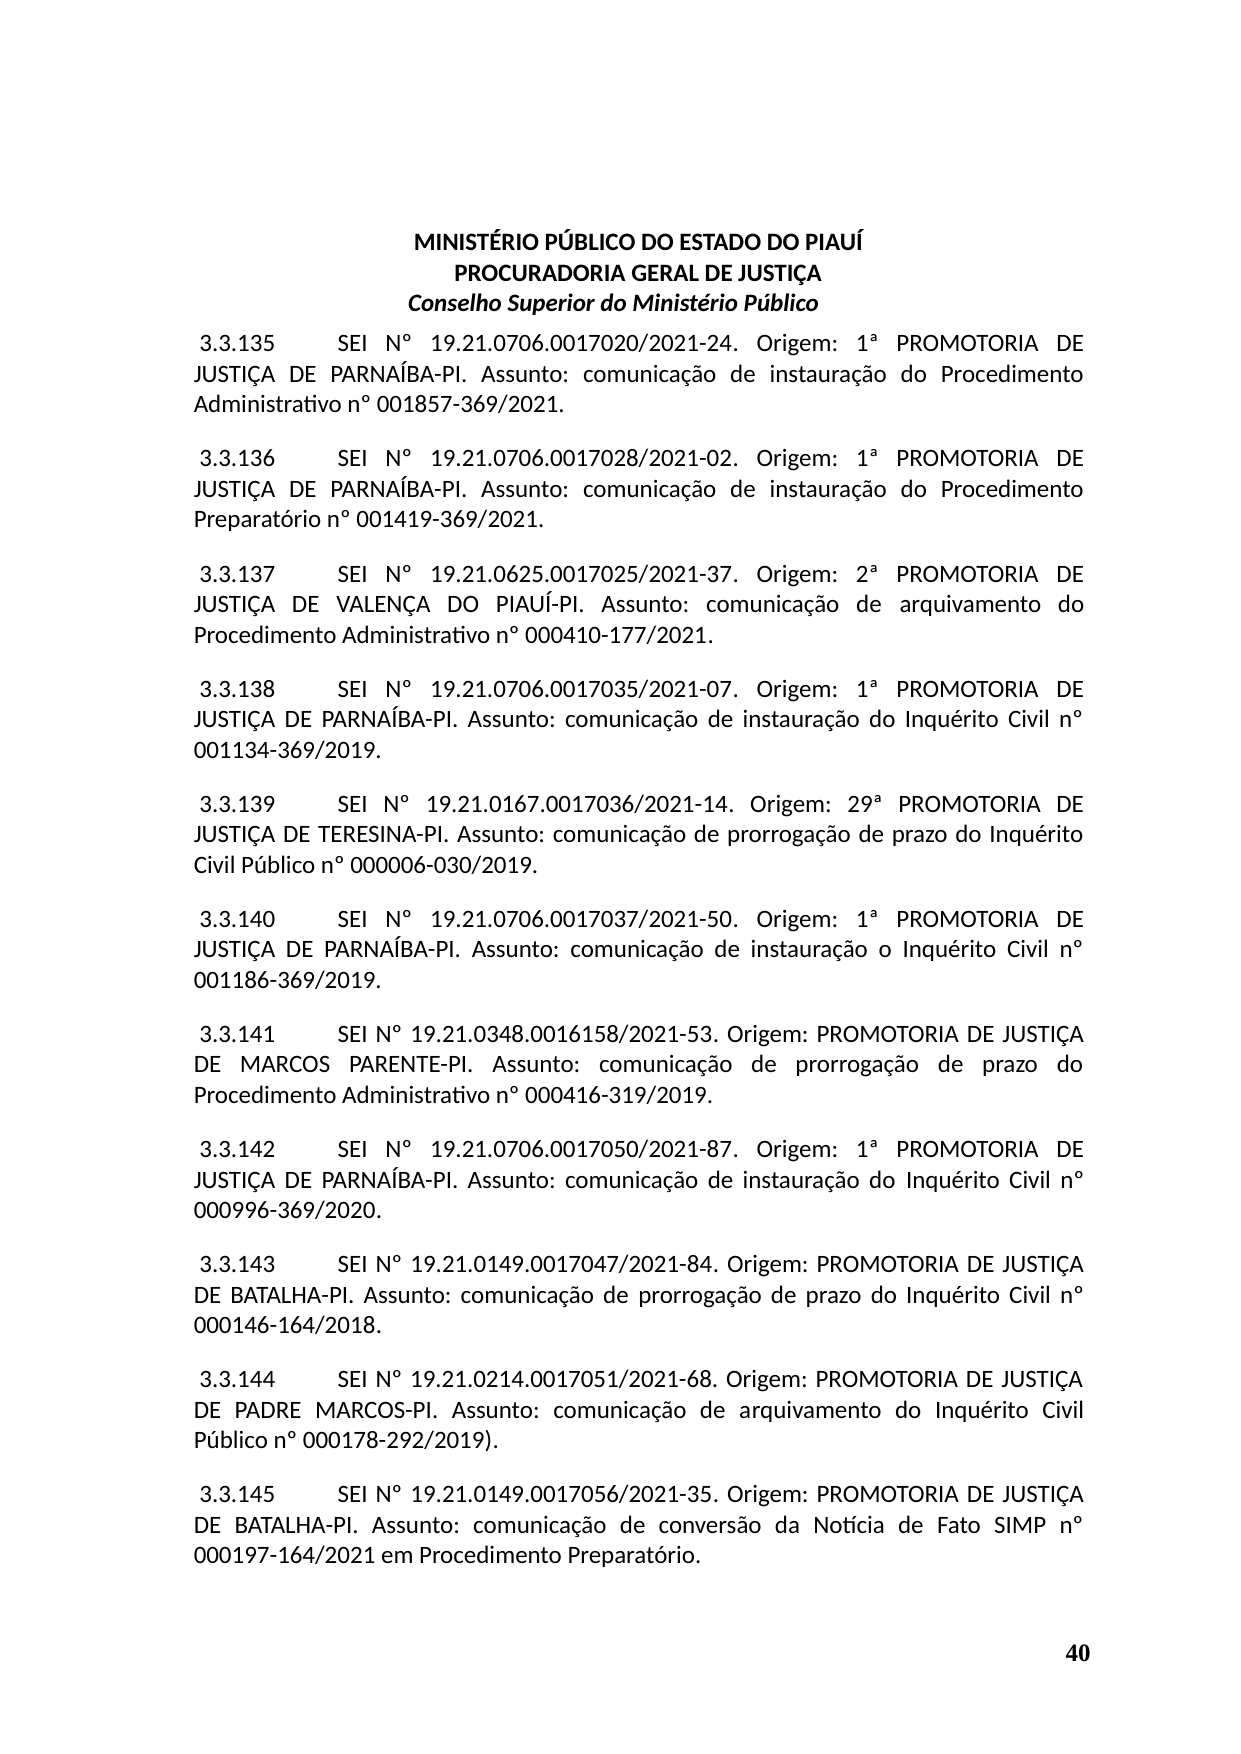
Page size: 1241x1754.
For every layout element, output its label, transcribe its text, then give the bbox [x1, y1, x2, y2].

list SEI Nº 19.21.0625.0017025/2021-37. Origem: 2ª PROMOTORIA DE JUSTIÇA DE VALENÇA DO PIAUÍ-PI. Assunto: comunicação de arquivamento do Procedimento Administrativo nº 000410-177/2021. [193, 558, 1084, 649]
list SEI Nº 19.21.0706.0017037/2021-50. Origem: 1ª PROMOTORIA DE JUSTIÇA DE PARNAÍBA-PI. Assunto: comunicação de instauração o Inquérito Civil nº 001186-369/2019. [193, 903, 1084, 994]
list SEI Nº 19.21.0348.0016158/2021-53. Origem: PROMOTORIA DE JUSTIÇA DE MARCOS PARENTE-PI. Assunto: comunicação de prorrogação de prazo do Procedimento Administrativo nº 000416-319/2019. [193, 1018, 1084, 1110]
list SEI Nº 19.21.0149.0017047/2021-84. Origem: PROMOTORIA DE JUSTIÇA DE BATALHA-PI. Assunto: comunicação de prorrogação de prazo do Inquérito Civil nº 000146-164/2018. [193, 1248, 1084, 1340]
list SEI Nº 19.21.0706.0017028/2021-02. Origem: 1ª PROMOTORIA DE JUSTIÇA DE PARNAÍBA-PI. Assunto: comunicação de instauração do Procedimento Preparatório nº 001419-369/2021. [193, 443, 1084, 534]
list SEI Nº 19.21.0214.0017051/2021-68. Origem: PROMOTORIA DE JUSTIÇA DE PADRE MARCOS-PI. Assunto: comunicação de arquivamento do Inquérito Civil Público nº 000178-292/2019). [193, 1363, 1084, 1455]
list SEI Nº 19.21.0149.0017056/2021-35. Origem: PROMOTORIA DE JUSTIÇA DE BATALHA-PI. Assunto: comunicação de conversão da Notícia de Fato SIMP nº 000197-164/2021 em Procedimento Preparatório. [193, 1478, 1084, 1570]
list SEI Nº 19.21.0706.0017050/2021-87. Origem: 1ª PROMOTORIA DE JUSTIÇA DE PARNAÍBA-PI. Assunto: comunicação de instauração do Inquérito Civil nº 000996-369/2020. [193, 1133, 1084, 1225]
list SEI Nº 19.21.0706.0017020/2021-24. Origem: 1ª PROMOTORIA DE JUSTIÇA DE PARNAÍBA-PI. Assunto: comunicação de instauração do Procedimento Administrativo nº 001857-369/2021. [193, 327, 1084, 419]
list SEI Nº 19.21.0167.0017036/2021-14. Origem: 29ª PROMOTORIA DE JUSTIÇA DE TERESINA-PI. Assunto: comunicação de prorrogação de prazo do Inquérito Civil Público nº 000006-030/2019. [193, 788, 1084, 879]
list SEI Nº 19.21.0706.0017035/2021-07. Origem: 1ª PROMOTORIA DE JUSTIÇA DE PARNAÍBA-PI. Assunto: comunicação de instauração do Inquérito Civil nº 001134-369/2019. [193, 673, 1084, 764]
